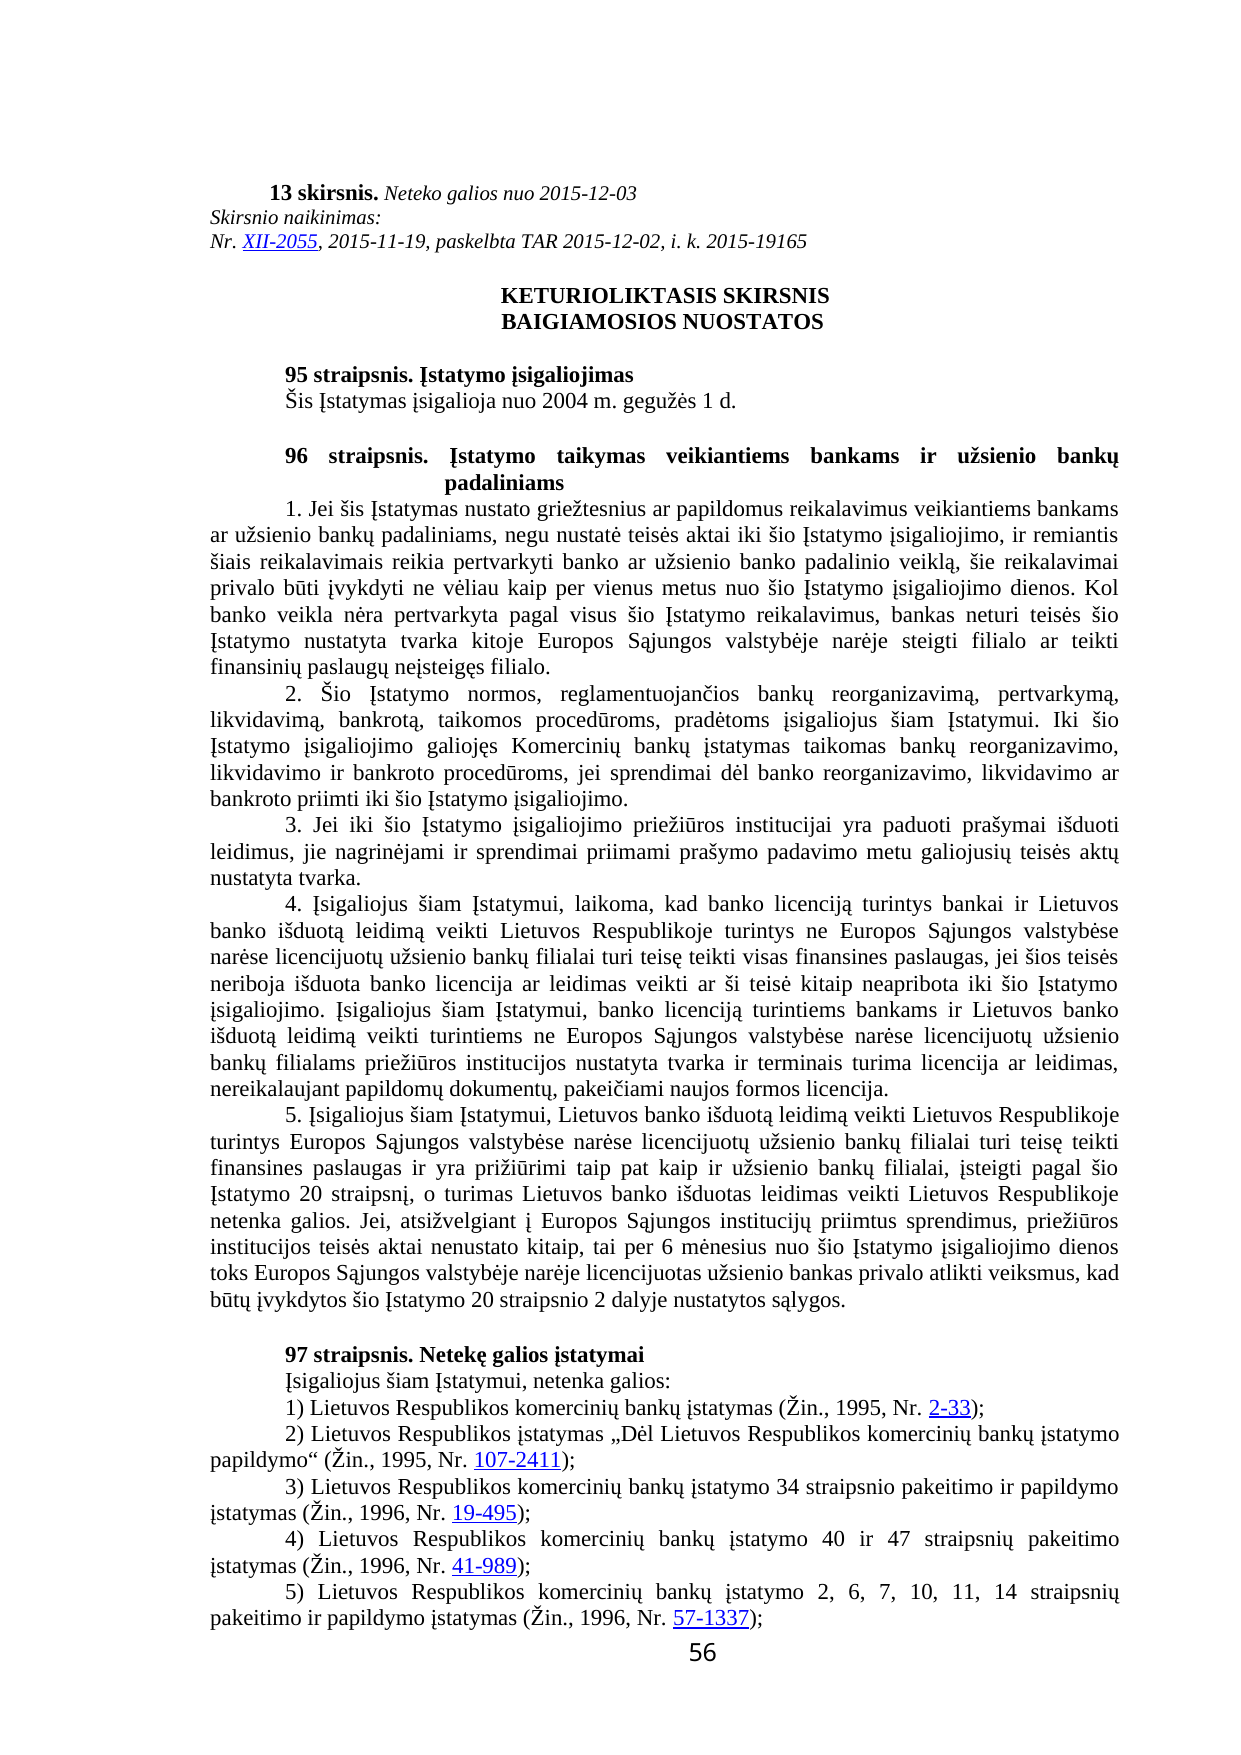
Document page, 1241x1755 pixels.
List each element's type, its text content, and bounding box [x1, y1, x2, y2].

text 5. Įsigaliojus šiam Įstatymui, Lietuvos banko išduotą leidimą veikti Lietuvos Respublikoje turintys Europos Sąjungos valstybėse narėse licencijuotų užsienio bankų filialai turi teisę teikti finansines paslaugas ir yra prižiūrimi taip pat kaip ir užsienio bankų filialai, įsteigti pagal šio Įstatymo 20 straipsnį, o turimas Lietuvos banko išduotas leidimas veikti Lietuvos Respublikoje netenka galios. Jei, atsižvelgiant į Europos Sąjungos institucijų priimtus sprendimus, priežiūros institucijos teisės aktai nenustato kitaip, tai per 6 mėnesius nuo šio Įstatymo įsigaliojimo dienos toks Europos Sąjungos valstybėje narėje licencijuotas užsienio bankas privalo atlikti veiksmus, kad būtų įvykdytos šio Įstatymo 20 straipsnio 2 dalyje nustatytos sąlygos. [210, 1101, 1120, 1312]
text 2. Šio Įstatymo normos, reglamentuojančios bankų reorganizavimą, pertvarkymą, likvidavimą, bankrotą, taikomos procedūroms, pradėtoms įsigaliojus šiam Įstatymui. Iki šio Įstatymo įsigaliojimo galiojęs Komercinių bankų įstatymas taikomas bankų reorganizavimo, likvidavimo ir bankroto procedūroms, jei sprendimai dėl banko reorganizavimo, likvidavimo ar bankroto priimti iki šio Įstatymo įsigaliojimo. [210, 680, 1120, 811]
text 5) Lietuvos Respublikos komercinių bankų įstatymo 2, 6, 7, 10, 11, 14 straipsnių pakeitimo ir papildymo įstatymas (Žin., 1996, Nr. 57-1337); [210, 1578, 1120, 1631]
text 97 straipsnis. Netekę galios įstatymai [210, 1341, 1120, 1367]
text BAIGIAMOSIOS NUOSTATOS [210, 308, 1120, 335]
text 96 straipsnis. Įstatymo taikymas veikiantiems bankams ir užsienio bankų padaliniams [285, 442, 1120, 495]
text 95 straipsnis. Įstatymo įsigaliojimas [210, 361, 1120, 387]
text 4. Įsigaliojus šiam Įstatymui, laikoma, kad banko licenciją turintys bankai ir Lietuvos banko išduotą leidimą veikti Lietuvos Respublikoje turintys ne Europos Sąjungos valstybėse narėse licencijuotų užsienio bankų filialai turi teisę teikti visas finansines paslaugas, jei šios teisės neriboja išduota banko licencija ar leidimas veikti ar ši teisė kitaip neapribota iki šio Įstatymo įsigaliojimo. Įsigaliojus šiam Įstatymui, banko licenciją turintiems bankams ir Lietuvos banko išduotą leidimą veikti turintiems ne Europos Sąjungos valstybėse narėse licencijuotų užsienio bankų filialams priežiūros institucijos nustatyta tvarka ir terminais turima licencija ar leidimas, nereikalaujant papildomų dokumentų, pakeičiami naujos formos licencija. [210, 891, 1120, 1101]
text Skirsnio naikinimas: [210, 205, 1120, 229]
text 1) Lietuvos Respublikos komercinių bankų įstatymas (Žin., 1995, Nr. 2-33); [210, 1394, 1120, 1420]
text 2) Lietuvos Respublikos įstatymas „Dėl Lietuvos Respublikos komercinių bankų įstatymo papildymo“ (Žin., 1995, Nr. 107-2411); [210, 1420, 1120, 1473]
text Nr. XII-2055, 2015-11-19, paskelbta TAR 2015-12-02, i. k. 2015-19165 [210, 229, 1120, 253]
text 4) Lietuvos Respublikos komercinių bankų įstatymo 40 ir 47 straipsnių pakeitimo įstatymas (Žin., 1996, Nr. 41-989); [210, 1525, 1120, 1578]
text KETURIOLIKTASIS SKIRSNIS [210, 282, 1120, 308]
text 1. Jei šis Įstatymas nustato griežtesnius ar papildomus reikalavimus veikiantiems bankams ar užsienio bankų padaliniams, negu nustatė teisės aktai iki šio Įstatymo įsigaliojimo, ir remiantis šiais reikalavimais reikia pertvarkyti banko ar užsienio banko padalinio veiklą, šie reikalavimai privalo būti įvykdyti ne vėliau kaip per vienus metus nuo šio Įstatymo įsigaliojimo dienos. Kol banko veikla nėra pertvarkyta pagal visus šio Įstatymo reikalavimus, bankas neturi teisės šio Įstatymo nustatyta tvarka kitoje Europos Sąjungos valstybėje narėje steigti filialo ar teikti finansinių paslaugų neįsteigęs filialo. [210, 495, 1120, 680]
text 3. Jei iki šio Įstatymo įsigaliojimo priežiūros institucijai yra paduoti prašymai išduoti leidimus, jie nagrinėjami ir sprendimai priimami prašymo padavimo metu galiojusių teisės aktų nustatyta tvarka. [210, 811, 1120, 891]
text 3) Lietuvos Respublikos komercinių bankų įstatymo 34 straipsnio pakeitimo ir papildymo įstatymas (Žin., 1996, Nr. 19-495); [210, 1473, 1120, 1525]
text Šis Įstatymas įsigalioja nuo 2004 m. gegužės 1 d. [210, 387, 1120, 414]
text Įsigaliojus šiam Įstatymui, netenka galios: [210, 1367, 1120, 1394]
text 13 skirsnis. Neteko galios nuo 2015-12-03 [210, 179, 1120, 205]
